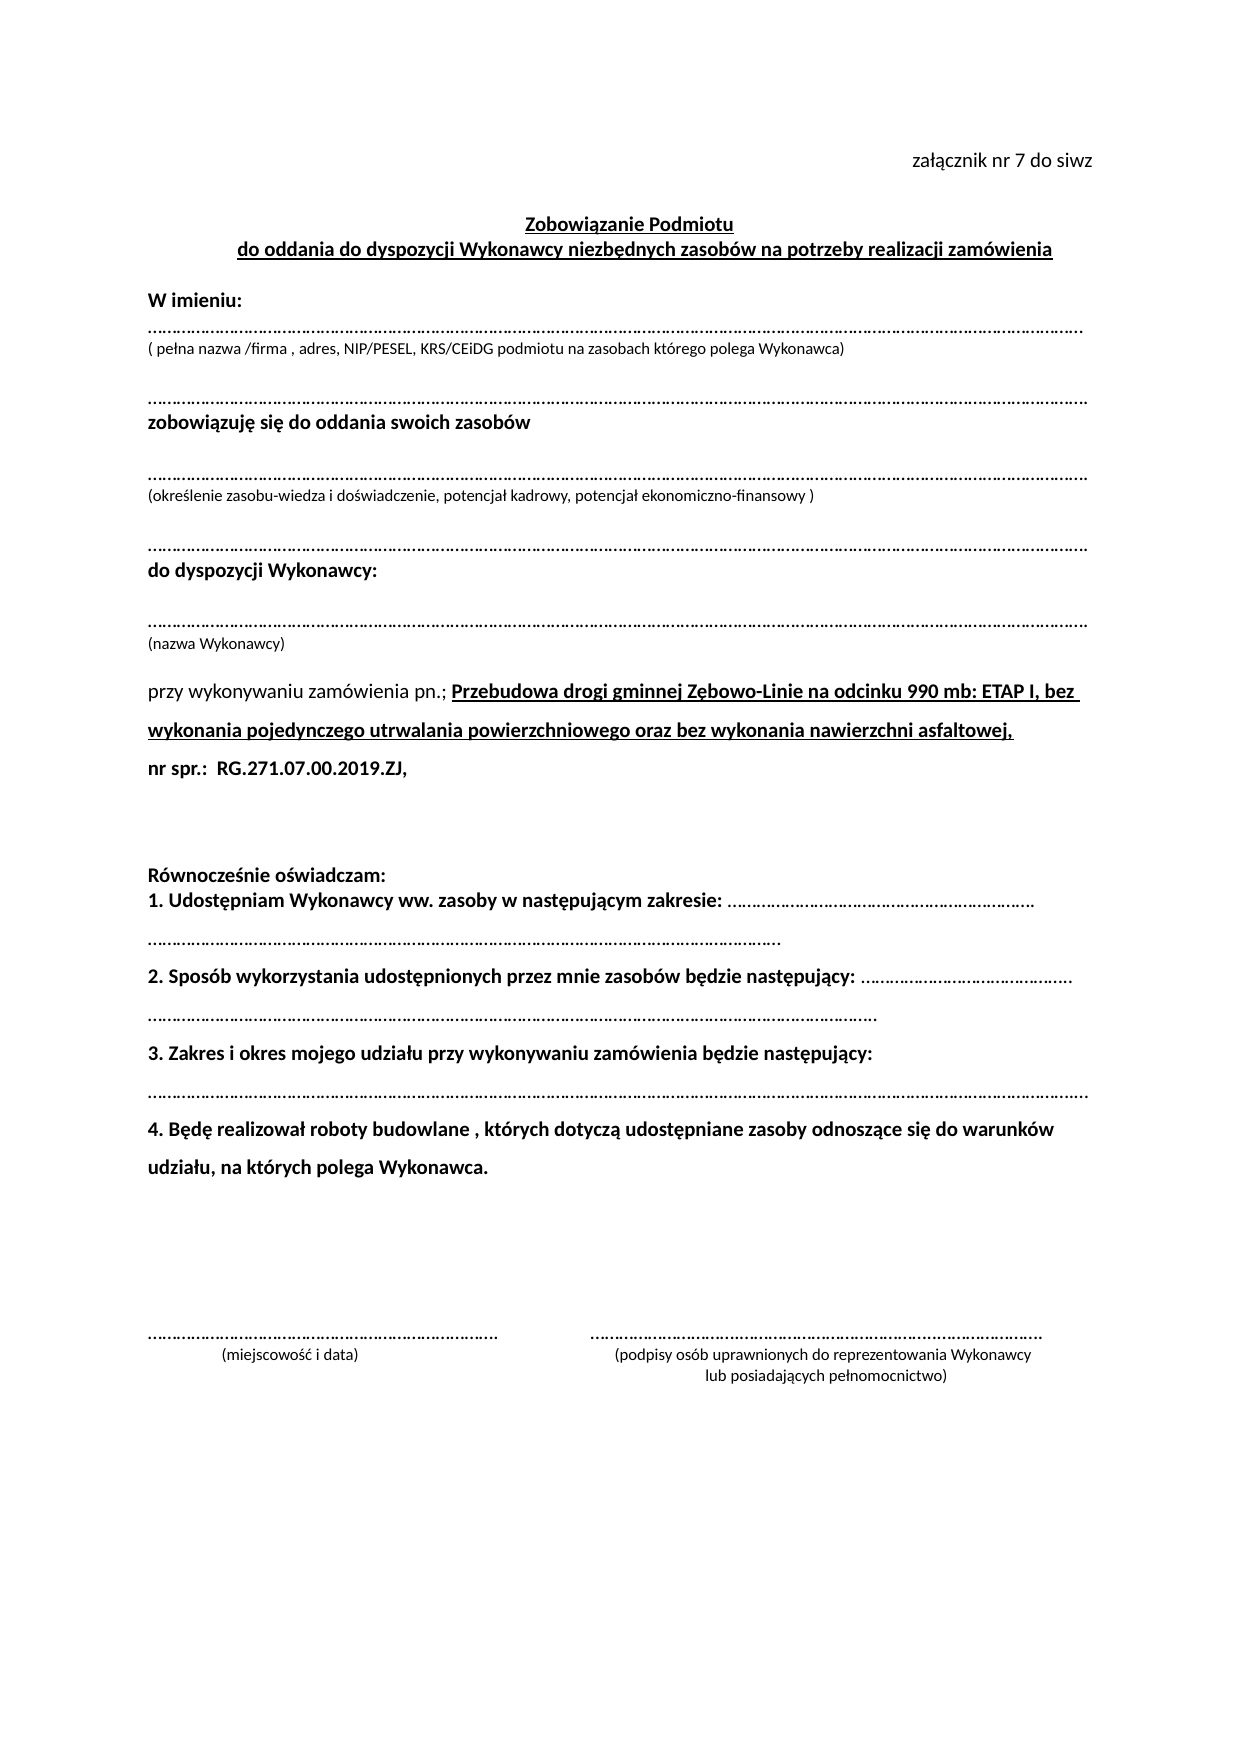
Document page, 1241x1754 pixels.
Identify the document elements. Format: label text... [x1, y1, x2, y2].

text 2. Sposób wykorzystania udostępnionych przez mnie zasobów będzie następujący: ……………………………………..…………………………………………………………………………………………………………………………………….. [148, 963, 1093, 1027]
text ……………………………………………………………………………………………………………………………………………………………………………. [148, 531, 1093, 557]
text zobowiązuję się do oddania swoich zasobów [148, 409, 1093, 435]
text załącznik nr 7 do siwz [694, 148, 1093, 173]
text …………………………………………………………………………………………………………………………………………………………………………… [148, 313, 1093, 338]
text Zobowiązanie Podmiotu [166, 186, 1093, 237]
text do dyspozycji Wykonawcy: [148, 557, 1093, 582]
text ……………………………………………………………………………………………………………………………………………………………………………. [148, 384, 1093, 409]
text do oddania do dyspozycji Wykonawcy niezbędnych zasobów na potrzeby realizacji zamówienia [148, 237, 1093, 262]
text W imieniu: [148, 287, 1093, 313]
text przy wykonywaniu zamówienia pn.; Przebudowa drogi gminnej Zębowo-Linie na odcinku 990 mb: ETAP I, bez wykonania pojedynczego utrwalania powierzchniowego oraz bez wykonania nawierzchni asfaltowej, nr spr.: RG.271.07.00.2019.ZJ, [148, 679, 1093, 822]
text ………………………………………………………………. ………………………….…………………………………..…………………. (miejscowość i data) (podpisy osób uprawnionych do reprezentowania Wykonawcy lub posiadających pełnomocnictwo) [148, 1319, 1093, 1385]
text ……………………………………………………………………………………………………………………………………………………………………………. [148, 608, 1093, 633]
text ( pełna nazwa /firma , adres, NIP/PESEL, KRS/CEiDG podmiotu na zasobach którego polega Wykonawca) [148, 338, 1093, 358]
text (nazwa Wykonawcy) [148, 633, 1093, 653]
text 4. Będę realizował roboty budowlane , których dotyczą udostępniane zasoby odnoszące się do warunków udziału, na których polega Wykonawca. [148, 1116, 1093, 1179]
text Równocześnie oświadczam: [148, 836, 1093, 887]
text 1. Udostępniam Wykonawcy ww. zasoby w następującym zakresie: ……………………………………………………….…………………………………………………………………………………………………………………… [148, 887, 1093, 951]
text 3. Zakres i okres mojego udziału przy wykonywaniu zamówienia będzie następujący: ………………………………………………………………………………………………………………………………………………………………………….… [148, 1040, 1093, 1103]
text ……………………………………………………………………………………………………………………………………………………………………………. [148, 460, 1093, 486]
text (określenie zasobu-wiedza i doświadczenie, potencjał kadrowy, potencjał ekonomiczno-finansowy ) [148, 486, 1093, 506]
